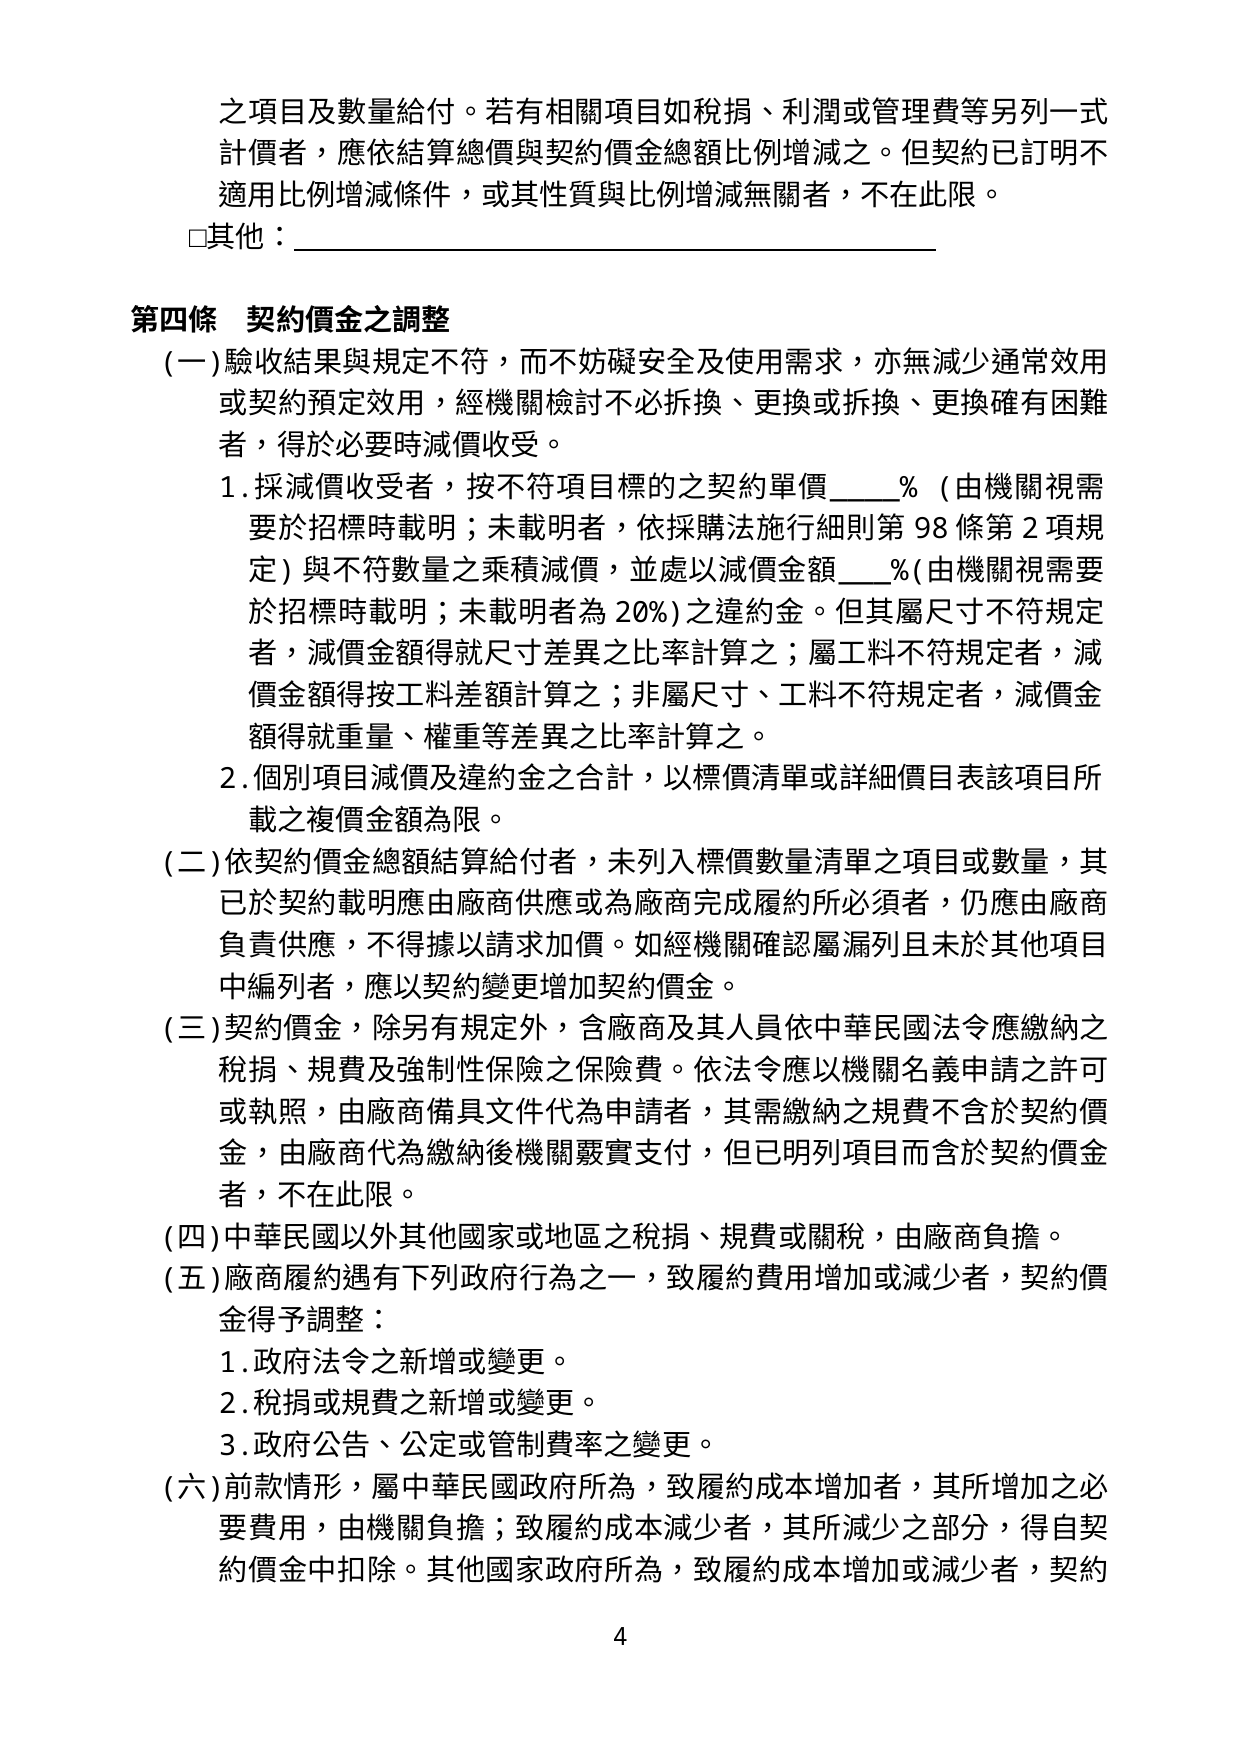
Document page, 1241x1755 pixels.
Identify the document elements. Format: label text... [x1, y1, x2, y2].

text 3.政府公告、公定或管制費率之變更。 [218, 1422, 1104, 1464]
text □其他： [189, 214, 1110, 255]
text (六)前款情形，屬中華民國政府所為，致履約成本增加者，其所增加之必要費用，由機關負擔；致履約成本減少者，其所減少之部分，得自契約價金中扣除。其他國家政府所為，致履約成本增加或減少者，契約 [159, 1464, 1110, 1589]
text (四)中華民國以外其他國家或地區之稅捐、規費或關稅，由廠商負擔。 [159, 1214, 1110, 1255]
text 2.稅捐或規費之新增或變更。 [218, 1380, 1104, 1422]
text (五)廠商履約遇有下列政府行為之一，致履約費用增加或減少者，契約價金得予調整： [159, 1255, 1110, 1339]
text 第四條 契約價金之調整 [130, 297, 1110, 339]
text (一)驗收結果與規定不符，而不妨礙安全及使用需求，亦無減少通常效用或契約預定效用，經機關檢討不必拆換、更換或拆換、更換確有困難者，得於必要時減價收受。 [159, 339, 1110, 464]
text 之項目及數量給付。若有相關項目如稅捐、利潤或管理費等另列一式計價者，應依結算總價與契約價金總額比例增減之。但契約已訂明不適用比例增減條件，或其性質與比例增減無關者，不在此限。 [189, 89, 1110, 214]
text 2.個別項目減價及違約金之合計，以標價清單或詳細價目表該項目所載之複價金額為限。 [218, 755, 1104, 839]
text (三)契約價金，除另有規定外，含廠商及其人員依中華民國法令應繳納之稅捐、規費及強制性保險之保險費。依法令應以機關名義申請之許可或執照，由廠商備具文件代為申請者，其需繳納之規費不含於契約價金，由廠商代為繳納後機關覈實支付，但已明列項目而含於契約價金者，不在此限。 [159, 1005, 1110, 1214]
text (二)依契約價金總額結算給付者，未列入標價數量清單之項目或數量，其已於契約載明應由廠商供應或為廠商完成履約所必須者，仍應由廠商負責供應，不得據以請求加價。如經機關確認屬漏列且未於其他項目中編列者，應以契約變更增加契約價金。 [159, 839, 1110, 1005]
text 1.採減價收受者，按不符項目標的之契約單價____% (由機關視需要於招標時載明；未載明者，依採購法施行細則第98條第2項規定) 與不符數量之乘積減價，並處以減價金額___%(由機關視需要於招標時載明；未載明者為20%)之違約金。但其屬尺寸不符規定者，減價金額得就尺寸差異之比率計算之；屬工料不符規定者，減價金額得按工料差額計算之；非屬尺寸、工料不符規定者，減價金額得就重量、權重等差異之比率計算之。 [218, 464, 1104, 755]
text 1.政府法令之新增或變更。 [218, 1339, 1104, 1380]
